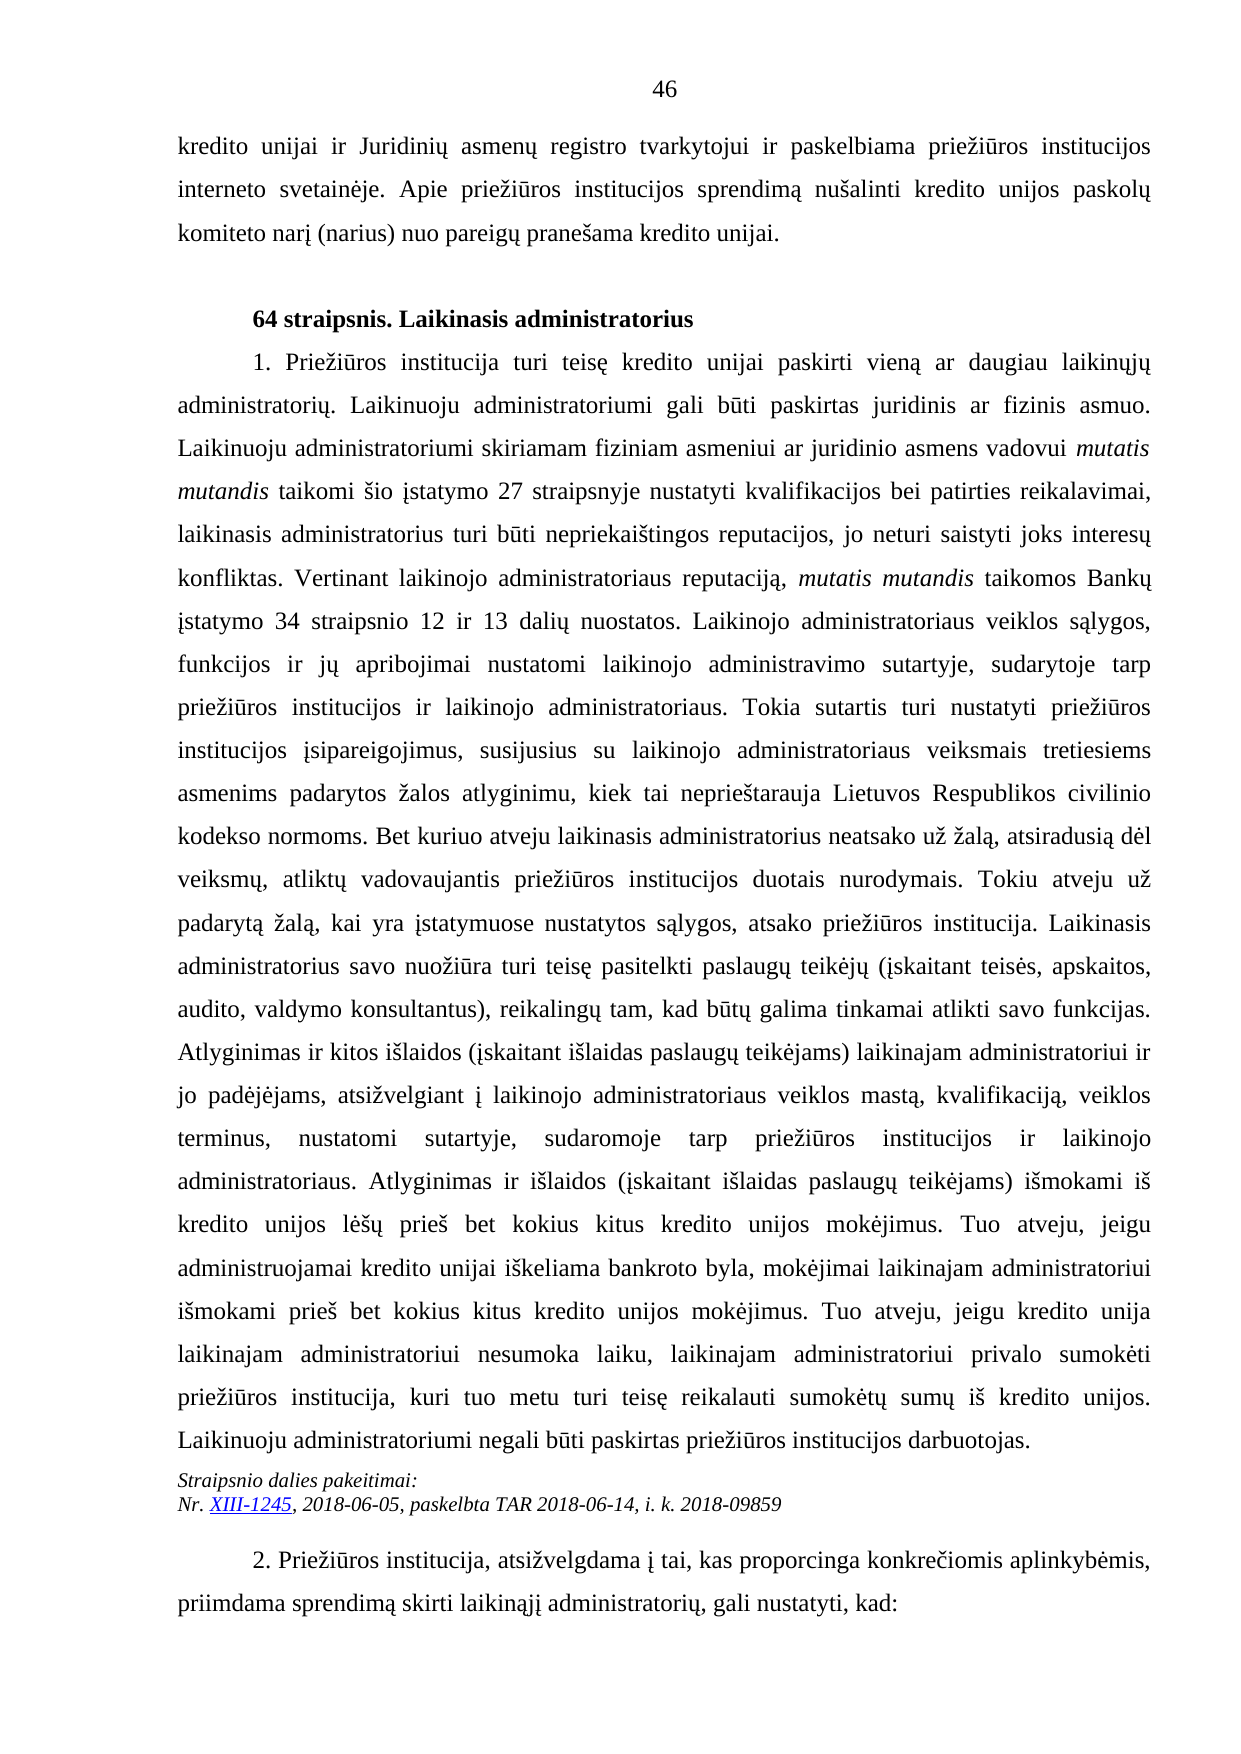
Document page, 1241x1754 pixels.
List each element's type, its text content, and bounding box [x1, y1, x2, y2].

text Nr. XIII-1245, 2018-06-05, paskelbta TAR 2018-06-14, i. k. 2018-09859 [177, 1492, 1152, 1516]
text kredito unijai ir Juridinių asmenų registro tvarkytojui ir paskelbiama priežiūros institucijos interneto svetainėje. Apie priežiūros institucijos sprendimą nušalinti kredito unijos paskolų komiteto narį (narius) nuo pareigų pranešama kredito unijai. [177, 131, 1152, 246]
text 2. Priežiūros institucija, atsižvelgdama į tai, kas proporcinga konkrečiomis aplinkybėmis, priimdama sprendimą skirti laikinąjį administratorių, gali nustatyti, kad: [177, 1545, 1152, 1617]
text 64 straipsnis. Laikinasis administratorius [177, 304, 1152, 333]
text Straipsnio dalies pakeitimai: [177, 1468, 1152, 1492]
text 1. Priežiūros institucija turi teisę kredito unijai paskirti vieną ar daugiau laikinųjų administratorių. Laikinuoju administratoriumi gali būti paskirtas juridinis ar fizinis asmuo. Laikinuoju administratoriumi skiriamam fiziniam asmeniui ar juridinio asmens vadovui mutatis mutandis taikomi šio įstatymo 27 straipsnyje nustatyti kvalifikacijos bei patirties reikalavimai, laikinasis administratorius turi būti nepriekaištingos reputacijos, jo neturi saistyti joks interesų konfliktas. Vertinant laikinojo administratoriaus reputaciją, mutatis mutandis taikomos Bankų įstatymo 34 straipsnio 12 ir 13 dalių nuostatos. Laikinojo administratoriaus veiklos sąlygos, funkcijos ir jų apribojimai nustatomi laikinojo administravimo sutartyje, sudarytoje tarp priežiūros institucijos ir laikinojo administratoriaus. Tokia sutartis turi nustatyti priežiūros institucijos įsipareigojimus, susijusius su laikinojo administratoriaus veiksmais tretiesiems asmenims padarytos žalos atlyginimu, kiek tai neprieštarauja Lietuvos Respublikos civilinio kodekso normoms. Bet kuriuo atveju laikinasis administratorius neatsako už žalą, atsiradusią dėl veiksmų, atliktų vadovaujantis priežiūros institucijos duotais nurodymais. Tokiu atveju už padarytą žalą, kai yra įstatymuose nustatytos sąlygos, atsako priežiūros institucija. Laikinasis administratorius savo nuožiūra turi teisę pasitelkti paslaugų teikėjų (įskaitant teisės, apskaitos, audito, valdymo konsultantus), reikalingų tam, kad būtų galima tinkamai atlikti savo funkcijas. Atlyginimas ir kitos išlaidos (įskaitant išlaidas paslaugų teikėjams) laikinajam administratoriui ir jo padėjėjams, atsižvelgiant į laikinojo administratoriaus veiklos mastą, kvalifikaciją, veiklos terminus, nustatomi sutartyje, sudaromoje tarp priežiūros institucijos ir laikinojo administratoriaus. Atlyginimas ir išlaidos (įskaitant išlaidas paslaugų teikėjams) išmokami iš kredito unijos lėšų prieš bet kokius kitus kredito unijos mokėjimus. Tuo atveju, jeigu administruojamai kredito unijai iškeliama bankroto byla, mokėjimai laikinajam administratoriui išmokami prieš bet kokius kitus kredito unijos mokėjimus. Tuo atveju, jeigu kredito unija laikinajam administratoriui nesumoka laiku, laikinajam administratoriui privalo sumokėti priežiūros institucija, kuri tuo metu turi teisę reikalauti sumokėtų sumų iš kredito unijos. Laikinuoju administratoriumi negali būti paskirtas priežiūros institucijos darbuotojas. [177, 347, 1152, 1454]
